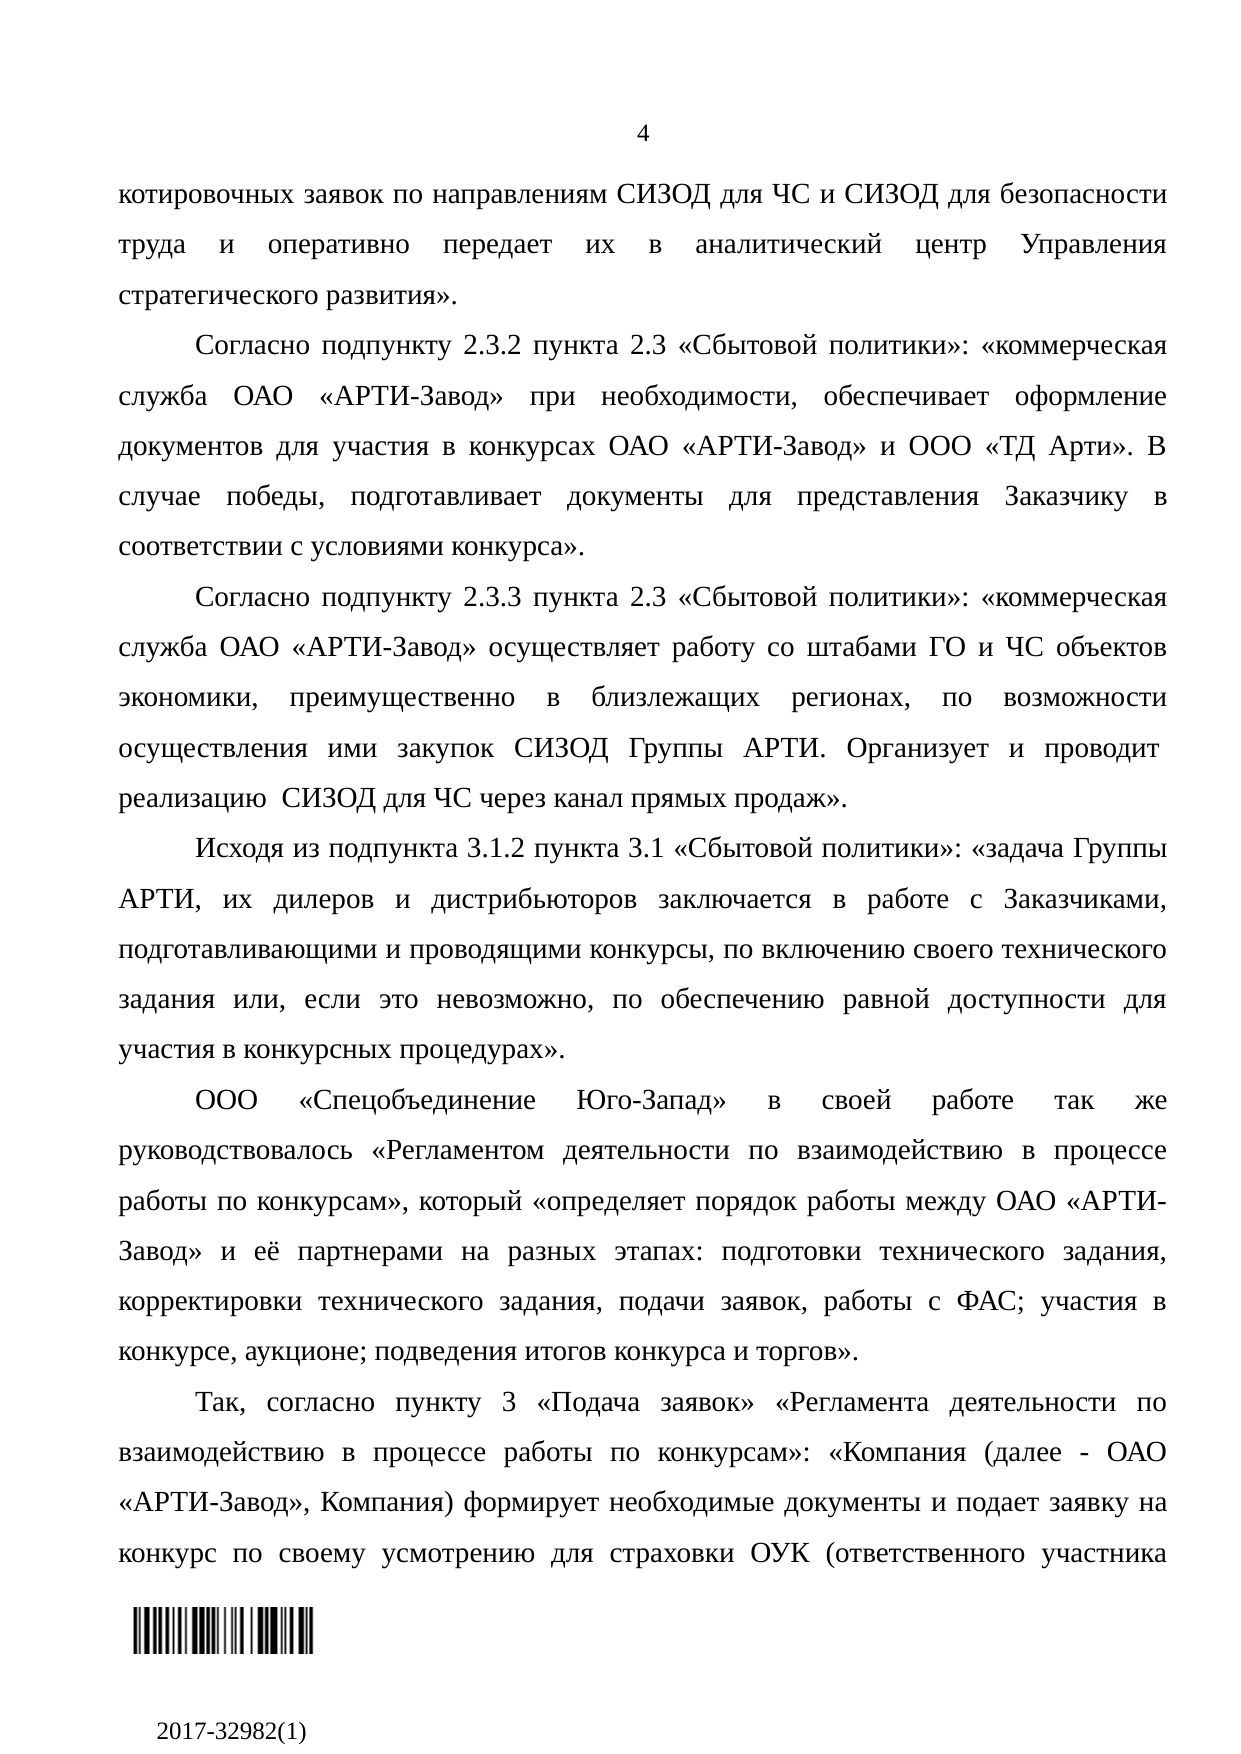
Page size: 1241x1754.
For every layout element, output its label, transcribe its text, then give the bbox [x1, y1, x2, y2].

text котировочных заявок по направлениям СИЗОД для ЧС и СИЗОД для безопасности труда и оперативно передает их в аналитический центр Управления стратегического развития». [118, 176, 1168, 311]
picture [118, 1607, 331, 1654]
text Исходя из подпункта 3.1.2 пункта 3.1 «Сбытовой политики»: «задача Группы АРТИ, их дилеров и дистрибьюторов заключается в работе с Заказчиками, подготавливающими и проводящими конкурсы, по включению своего технического задания или, если это невозможно, по обеспечению равной доступности для участия в конкурсных процедурах». [118, 830, 1168, 1065]
text ООО «Спецобъединение Юго-Запад» в своей работе так же руководствовалось «Регламентом деятельности по взаимодействию в процессе работы по конкурсам», который «определяет порядок работы между ОАО «АРТИ-Завод» и её партнерами на разных этапах: подготовки технического задания, корректировки технического задания, подачи заявок, работы с ФАС; участия в конкурсе, аукционе; подведения итогов конкурса и торгов». [118, 1082, 1168, 1367]
text Согласно подпункту 2.3.2 пункта 2.3 «Сбытовой политики»: «коммерческая служба ОАО «АРТИ-Завод» при необходимости, обеспечивает оформление документов для участия в конкурсах ОАО «АРТИ-Завод» и ООО «ТД Арти». В случае победы, подготавливает документы для представления Заказчику в соответствии с условиями конкурса». [118, 327, 1168, 562]
text Так, согласно пункту 3 «Подача заявок» «Регламента деятельности по взаимодействию в процессе работы по конкурсам»: «Компания (далее - ОАО «АРТИ-Завод», Компания) формирует необходимые документы и подает заявку на конкурс по своему усмотрению для страховки ОУК (ответственного участника [118, 1384, 1168, 1568]
text Согласно подпункту 2.3.3 пункта 2.3 «Сбытовой политики»: «коммерческая служба ОАО «АРТИ-Завод» осуществляет работу со штабами ГО и ЧС объектов экономики, преимущественно в близлежащих регионах, по возможности осуществления ими закупок СИЗОД Группы АРТИ. Организует и проводит реализацию СИЗОД для ЧС через канал прямых продаж». [118, 579, 1168, 814]
